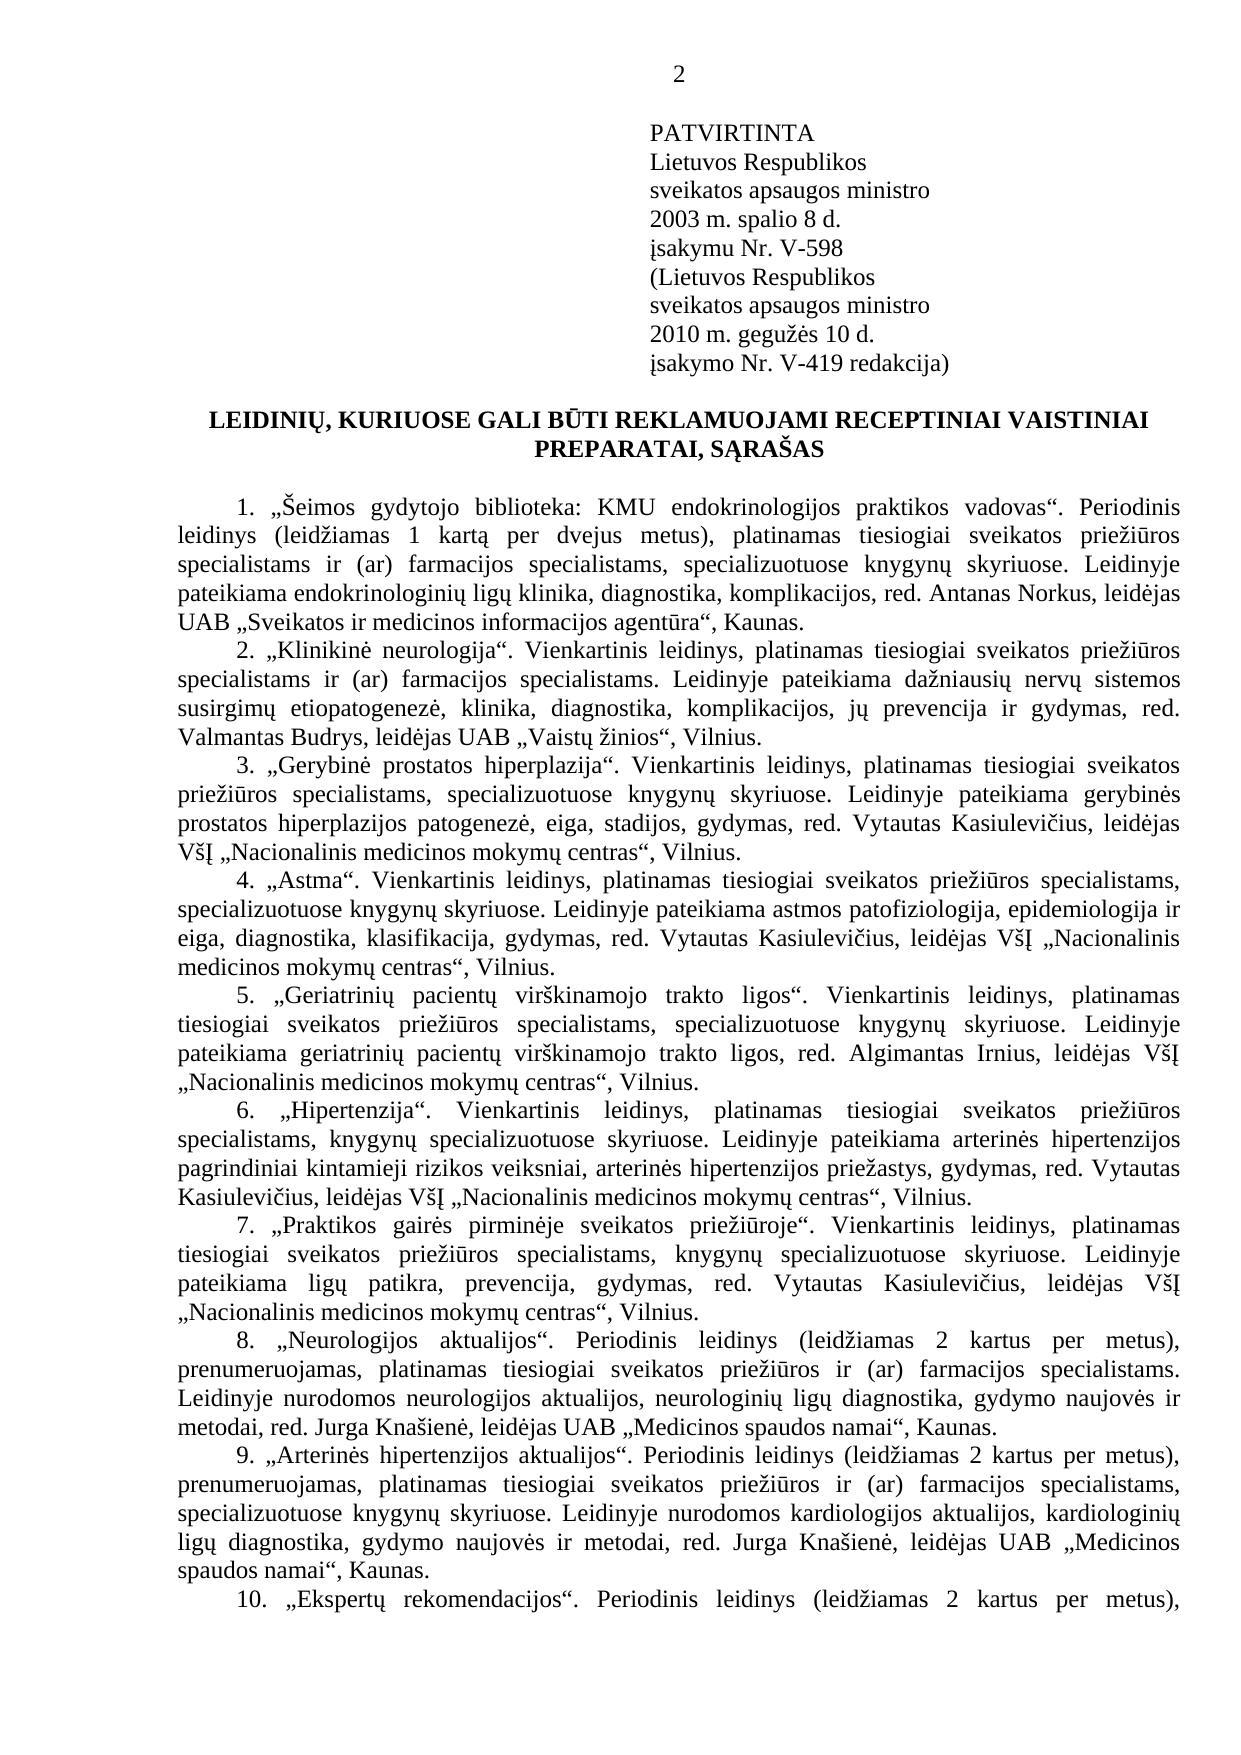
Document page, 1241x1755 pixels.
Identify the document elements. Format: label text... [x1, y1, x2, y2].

text LEIDINIŲ, KURIUOSE GALI BŪTI REKLAMUOJAMI RECEPTINIAI VAISTINIAI PREPARATAI, SĄRAŠAS [177, 406, 1181, 463]
text PATVIRTINTA [649, 118, 1181, 147]
text įsakymu Nr. V-598 [649, 233, 1181, 262]
text 2010 m. gegužės 10 d. [649, 319, 1181, 348]
text 3. „Gerybinė prostatos hiperplazija“. Vienkartinis leidinys, platinamas tiesiogiai sveikatos priežiūros specialistams, specializuotuose knygynų skyriuose. Leidinyje pateikiama gerybinės prostatos hiperplazijos patogenezė, eiga, stadijos, gydymas, red. Vytautas Kasiulevičius, leidėjas VšĮ „Nacionalinis medicinos mokymų centras“, Vilnius. [177, 751, 1181, 866]
text 9. „Arterinės hipertenzijos aktualijos“. Periodinis leidinys (leidžiamas 2 kartus per metus), prenumeruojamas, platinamas tiesiogiai sveikatos priežiūros ir (ar) farmacijos specialistams, specializuotuose knygynų skyriuose. Leidinyje nurodomos kardiologijos aktualijos, kardiologinių ligų diagnostika, gydymo naujovės ir metodai, red. Jurga Knašienė, leidėjas UAB „Medicinos spaudos namai“, Kaunas. [177, 1441, 1181, 1584]
text 10. „Ekspertų rekomendacijos“. Periodinis leidinys (leidžiamas 2 kartus per metus), [177, 1584, 1181, 1613]
text 5. „Geriatrinių pacientų virškinamojo trakto ligos“. Vienkartinis leidinys, platinamas tiesiogiai sveikatos priežiūros specialistams, specializuotuose knygynų skyriuose. Leidinyje pateikiama geriatrinių pacientų virškinamojo trakto ligos, red. Algimantas Irnius, leidėjas VšĮ „Nacionalinis medicinos mokymų centras“, Vilnius. [177, 981, 1181, 1096]
text 2. „Klinikinė neurologija“. Vienkartinis leidinys, platinamas tiesiogiai sveikatos priežiūros specialistams ir (ar) farmacijos specialistams. Leidinyje pateikiama dažniausių nervų sistemos susirgimų etiopatogenezė, klinika, diagnostika, komplikacijos, jų prevencija ir gydymas, red. Valmantas Budrys, leidėjas UAB „Vaistų žinios“, Vilnius. [177, 636, 1181, 751]
text 2003 m. spalio 8 d. [649, 204, 1181, 233]
text 7. „Praktikos gairės pirminėje sveikatos priežiūroje“. Vienkartinis leidinys, platinamas tiesiogiai sveikatos priežiūros specialistams, knygynų specializuotuose skyriuose. Leidinyje pateikiama ligų patikra, prevencija, gydymas, red. Vytautas Kasiulevičius, leidėjas VšĮ „Nacionalinis medicinos mokymų centras“, Vilnius. [177, 1211, 1181, 1326]
text sveikatos apsaugos ministro [649, 291, 1181, 319]
text įsakymo Nr. V-419 redakcija) [649, 348, 1181, 377]
text (Lietuvos Respublikos [649, 262, 1181, 291]
text Lietuvos Respublikos [649, 147, 1181, 176]
text 1. „Šeimos gydytojo biblioteka: KMU endokrinologijos praktikos vadovas“. Periodinis leidinys (leidžiamas 1 kartą per dvejus metus), platinamas tiesiogiai sveikatos priežiūros specialistams ir (ar) farmacijos specialistams, specializuotuose knygynų skyriuose. Leidinyje pateikiama endokrinologinių ligų klinika, diagnostika, komplikacijos, red. Antanas Norkus, leidėjas UAB „Sveikatos ir medicinos informacijos agentūra“, Kaunas. [177, 492, 1181, 636]
text sveikatos apsaugos ministro [649, 176, 1181, 204]
text 8. „Neurologijos aktualijos“. Periodinis leidinys (leidžiamas 2 kartus per metus), prenumeruojamas, platinamas tiesiogiai sveikatos priežiūros ir (ar) farmacijos specialistams. Leidinyje nurodomos neurologijos aktualijos, neurologinių ligų diagnostika, gydymo naujovės ir metodai, red. Jurga Knašienė, leidėjas UAB „Medicinos spaudos namai“, Kaunas. [177, 1326, 1181, 1441]
text 6. „Hipertenzija“. Vienkartinis leidinys, platinamas tiesiogiai sveikatos priežiūros specialistams, knygynų specializuotuose skyriuose. Leidinyje pateikiama arterinės hipertenzijos pagrindiniai kintamieji rizikos veiksniai, arterinės hipertenzijos priežastys, gydymas, red. Vytautas Kasiulevičius, leidėjas VšĮ „Nacionalinis medicinos mokymų centras“, Vilnius. [177, 1096, 1181, 1211]
text 4. „Astma“. Vienkartinis leidinys, platinamas tiesiogiai sveikatos priežiūros specialistams, specializuotuose knygynų skyriuose. Leidinyje pateikiama astmos patofiziologija, epidemiologija ir eiga, diagnostika, klasifikacija, gydymas, red. Vytautas Kasiulevičius, leidėjas VšĮ „Nacionalinis medicinos mokymų centras“, Vilnius. [177, 866, 1181, 981]
